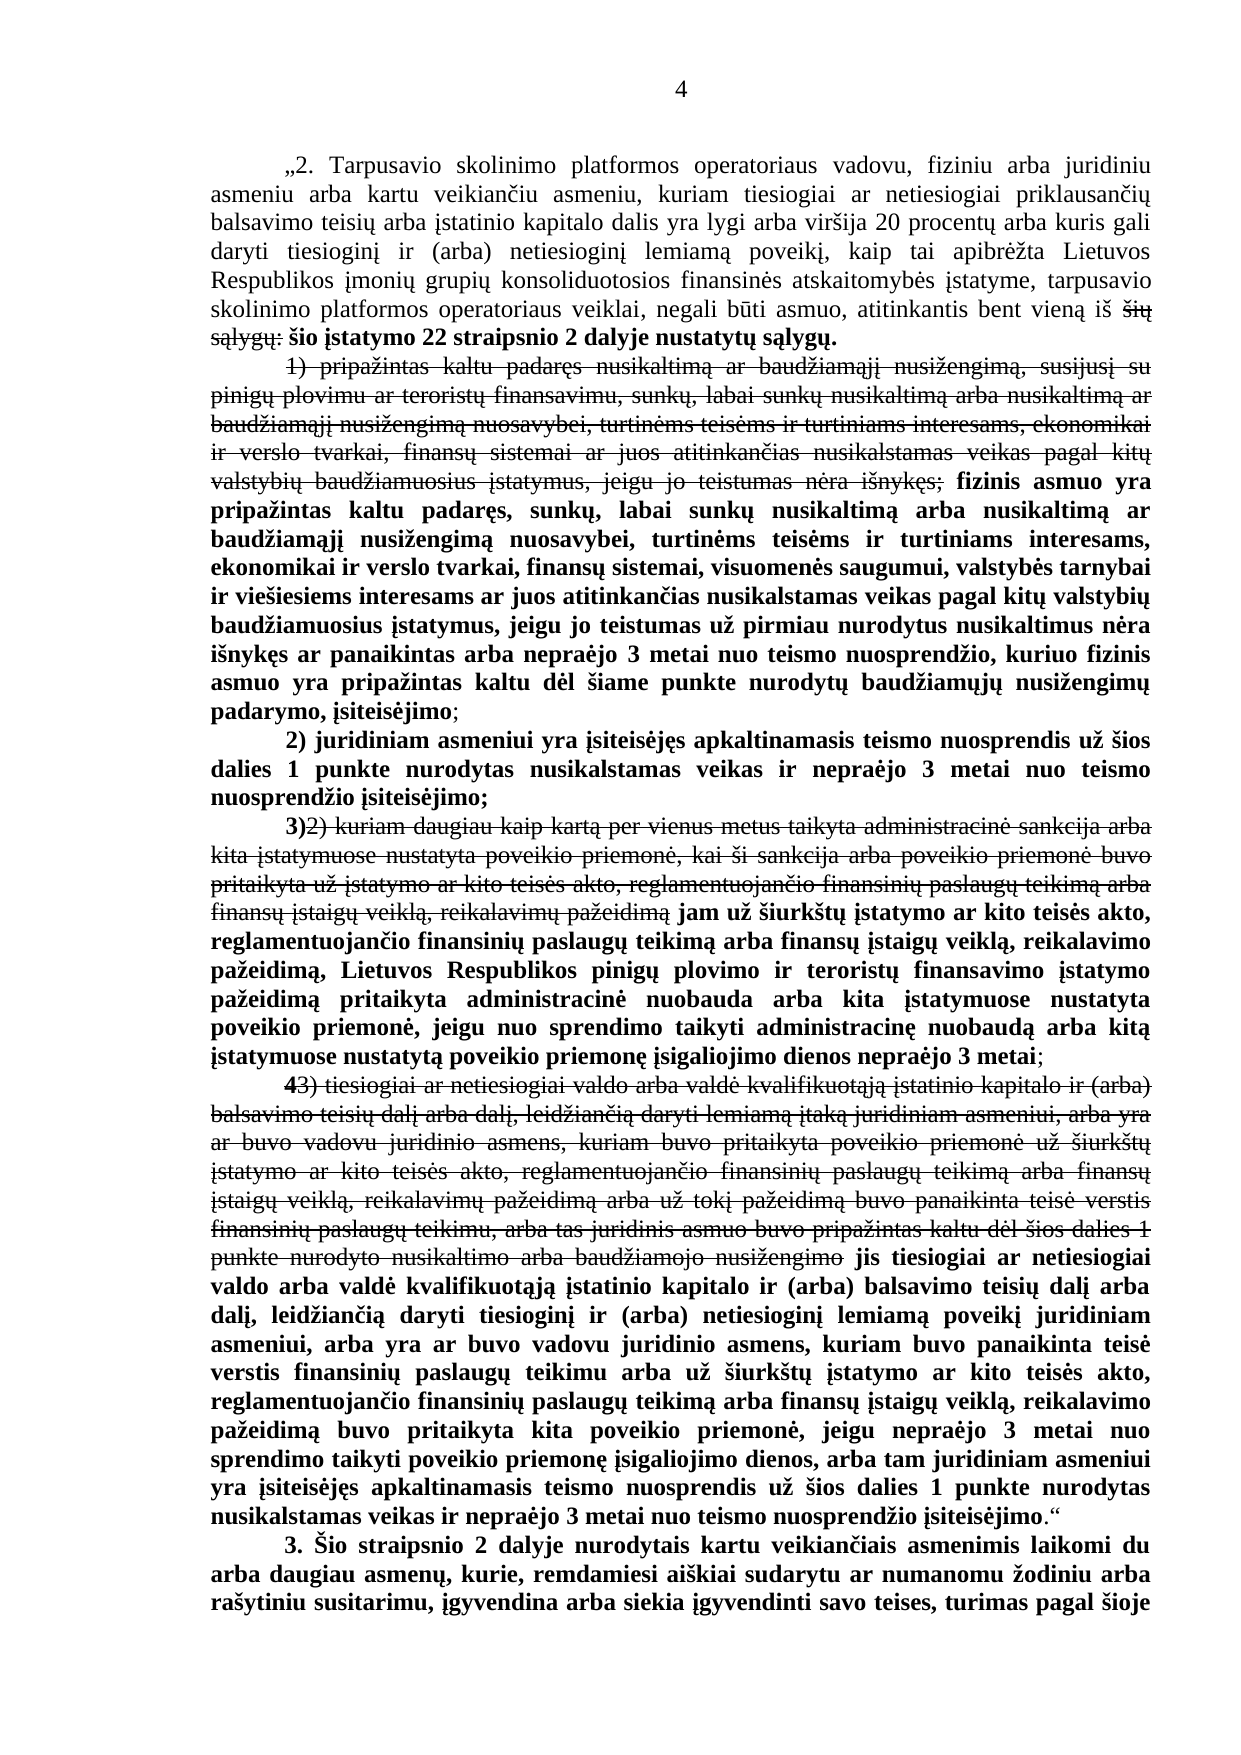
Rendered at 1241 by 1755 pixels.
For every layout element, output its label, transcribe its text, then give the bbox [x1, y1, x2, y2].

text 3)2) kuriam daugiau kaip kartą per vienus metus taikyta administracinė sankcija arba kita įstatymuose nustatyta poveikio priemonė, kai ši sankcija arba poveikio priemonė buvo pritaikyta už įstatymo ar kito teisės akto, reglamentuojančio finansinių paslaugų teikimą arba finansų įstaigų veiklą, reikalavimų pažeidimą jam už šiurkštų įstatymo ar kito teisės akto, reglamentuojančio finansinių paslaugų teikimą arba finansų įstaigų veiklą, reikalavimo pažeidimą, Lietuvos Respublikos pinigų plovimo ir teroristų finansavimo įstatymo pažeidimą pritaikyta administracinė nuobauda arba kita įstatymuose nustatyta poveikio priemonė, jeigu nuo sprendimo taikyti administracinę nuobaudą arba kitą įstatymuose nustatytą poveikio priemonę įsigaliojimo dienos nepraėjo 3 metai; [210, 857, 1152, 1070]
text 2) juridiniam asmeniui yra įsiteisėjęs apkaltinamasis teismo nuosprendis už šios dalies 1 punkte nurodytas nusikalstamas veikas ir nepraėjo 3 metai nuo teismo nuosprendžio įsiteisėjimo; [210, 725, 1152, 811]
text 43) tiesiogiai ar netiesiogiai valdo arba valdė kvalifikuotąją įstatinio kapitalo ir (arba) balsavimo teisių dalį arba dalį, leidžiančią daryti lemiamą įtaką juridiniam asmeniui, arba yra ar buvo vadovu juridinio asmens, kuriam buvo pritaikyta poveikio priemonė už šiurkštų įstatymo ar kito teisės akto, reglamentuojančio finansinių paslaugų teikimą arba finansų įstaigų veiklą, reikalavimų pažeidimą arba už tokį pažeidimą buvo panaikinta teisė verstis finansinių paslaugų teikimu, arba tas juridinis asmuo buvo pripažintas kaltu dėl šios dalies 1 punkte nurodyto nusikaltimo arba baudžiamojo nusižengimo jis tiesiogiai ar netiesiogiai valdo arba valdė kvalifikuotąją įstatinio kapitalo ir (arba) balsavimo teisių dalį arba dalį, leidžiančią daryti tiesioginį ir (arba) netiesioginį lemiamą poveikį juridiniam asmeniui, arba yra ar buvo vadovu juridinio asmens, kuriam buvo panaikinta teisė verstis finansinių paslaugų teikimu arba už šiurkštų įstatymo ar kito teisės akto, reglamentuojančio finansinių paslaugų teikimą arba finansų įstaigų veiklą, reikalavimo pažeidimą buvo pritaikyta kita poveikio priemonė, jeigu nepraėjo 3 metai nuo sprendimo taikyti poveikio priemonę įsigaliojimo dienos, arba tam juridiniam asmeniui yra įsiteisėjęs apkaltinamasis teismo nuosprendis už šios dalies 1 punkte nurodytas nusikalstamas veikas ir nepraėjo 3 metai nuo teismo nuosprendžio įsiteisėjimo.“ [210, 1070, 1152, 1530]
text 3. Šio straipsnio 2 dalyje nurodytais kartu veikiančiais asmenimis laikomi du arba daugiau asmenų, kurie, remdamiesi aiškiai sudarytu ar numanomu žodiniu arba rašytiniu susitarimu, įgyvendina arba siekia įgyvendinti savo teises, turimas pagal šioje [210, 1530, 1152, 1616]
text „2. Tarpusavio skolinimo platformos operatoriaus vadovu, fiziniu arba juridiniu asmeniu arba kartu veikiančiu asmeniu, kuriam tiesiogiai ar netiesiogiai priklausančių balsavimo teisių arba įstatinio kapitalo dalis yra lygi arba viršija 20 procentų arba kuris gali daryti tiesioginį ir (arba) netiesioginį lemiamą poveikį, kaip tai apibrėžta Lietuvos Respublikos įmonių grupių konsoliduotosios finansinės atskaitomybės įstatyme, tarpusavio skolinimo platformos operatoriaus veiklai, negali būti asmuo, atitinkantis bent vieną iš šių sąlygų: šio įstatymo 22 straipsnio 2 dalyje nustatytų sąlygų. [210, 150, 1152, 351]
text 1) pripažintas kaltu padaręs nusikaltimą ar baudžiamąjį nusižengimą, susijusį su pinigų plovimu ar teroristų finansavimu, sunkų, labai sunkų nusikaltimą arba nusikaltimą ar baudžiamąjį nusižengimą nuosavybei, turtinėms teisėms ir turtiniams interesams, ekonomikai ir verslo tvarkai, finansų sistemai ar juos atitinkančias nusikalstamas veikas pagal kitų valstybių baudžiamuosius įstatymus, jeigu jo teistumas nėra išnykęs; fizinis asmuo yra pripažintas kaltu padaręs, sunkų, labai sunkų nusikaltimą arba nusikaltimą ar baudžiamąjį nusižengimą nuosavybei, turtinėms teisėms ir turtiniams interesams, ekonomikai ir verslo tvarkai, finansų sistemai, visuomenės saugumui, valstybės tarnybai ir viešiesiems interesams ar juos atitinkančias nusikalstamas veikas pagal kitų valstybių baudžiamuosius įstatymus, jeigu jo teistumas už pirmiau nurodytus nusikaltimus nėra išnykęs ar panaikintas arba nepraėjo 3 metai nuo teismo nuosprendžio, kuriuo fizinis asmuo yra pripažintas kaltu dėl šiame punkte nurodytų baudžiamųjų nusižengimų padarymo, įsiteisėjimo; [210, 397, 1152, 453]
text 1) pripažintas kaltu padaręs nusikaltimą ar baudžiamąjį nusižengimą, susijusį su pinigų plovimu ar teroristų finansavimu, sunkų, labai sunkų nusikaltimą arba nusikaltimą ar baudžiamąjį nusižengimą nuosavybei, turtinėms teisėms ir turtiniams interesams, ekonomikai ir verslo tvarkai, finansų sistemai ar juos atitinkančias nusikalstamas veikas pagal kitų valstybių baudžiamuosius įstatymus, jeigu jo teistumas nėra išnykęs; fizinis asmuo yra pripažintas kaltu padaręs, sunkų, labai sunkų nusikaltimą arba nusikaltimą ar baudžiamąjį nusižengimą nuosavybei, turtinėms teisėms ir turtiniams interesams, ekonomikai ir verslo tvarkai, finansų sistemai, visuomenės saugumui, valstybės tarnybai ir viešiesiems interesams ar juos atitinkančias nusikalstamas veikas pagal kitų valstybių baudžiamuosius įstatymus, jeigu jo teistumas už pirmiau nurodytus nusikaltimus nėra išnykęs ar panaikintas arba nepraėjo 3 metai nuo teismo nuosprendžio, kuriuo fizinis asmuo yra pripažintas kaltu dėl šiame punkte nurodytų baudžiamųjų nusižengimų padarymo, įsiteisėjimo; [210, 351, 1152, 396]
text 1) pripažintas kaltu padaręs nusikaltimą ar baudžiamąjį nusižengimą, susijusį su pinigų plovimu ar teroristų finansavimu, sunkų, labai sunkų nusikaltimą arba nusikaltimą ar baudžiamąjį nusižengimą nuosavybei, turtinėms teisėms ir turtiniams interesams, ekonomikai ir verslo tvarkai, finansų sistemai ar juos atitinkančias nusikalstamas veikas pagal kitų valstybių baudžiamuosius įstatymus, jeigu jo teistumas nėra išnykęs; fizinis asmuo yra pripažintas kaltu padaręs, sunkų, labai sunkų nusikaltimą arba nusikaltimą ar baudžiamąjį nusižengimą nuosavybei, turtinėms teisėms ir turtiniams interesams, ekonomikai ir verslo tvarkai, finansų sistemai, visuomenės saugumui, valstybės tarnybai ir viešiesiems interesams ar juos atitinkančias nusikalstamas veikas pagal kitų valstybių baudžiamuosius įstatymus, jeigu jo teistumas už pirmiau nurodytus nusikaltimus nėra išnykęs ar panaikintas arba nepraėjo 3 metai nuo teismo nuosprendžio, kuriuo fizinis asmuo yra pripažintas kaltu dėl šiame punkte nurodytų baudžiamųjų nusižengimų padarymo, įsiteisėjimo; [210, 454, 1152, 725]
text 3)2) kuriam daugiau kaip kartą per vienus metus taikyta administracinė sankcija arba kita įstatymuose nustatyta poveikio priemonė, kai ši sankcija arba poveikio priemonė buvo pritaikyta už įstatymo ar kito teisės akto, reglamentuojančio finansinių paslaugų teikimą arba finansų įstaigų veiklą, reikalavimų pažeidimą jam už šiurkštų įstatymo ar kito teisės akto, reglamentuojančio finansinių paslaugų teikimą arba finansų įstaigų veiklą, reikalavimo pažeidimą, Lietuvos Respublikos pinigų plovimo ir teroristų finansavimo įstatymo pažeidimą pritaikyta administracinė nuobauda arba kita įstatymuose nustatyta poveikio priemonė, jeigu nuo sprendimo taikyti administracinę nuobaudą arba kitą įstatymuose nustatytą poveikio priemonę įsigaliojimo dienos nepraėjo 3 metai; [210, 811, 1152, 856]
